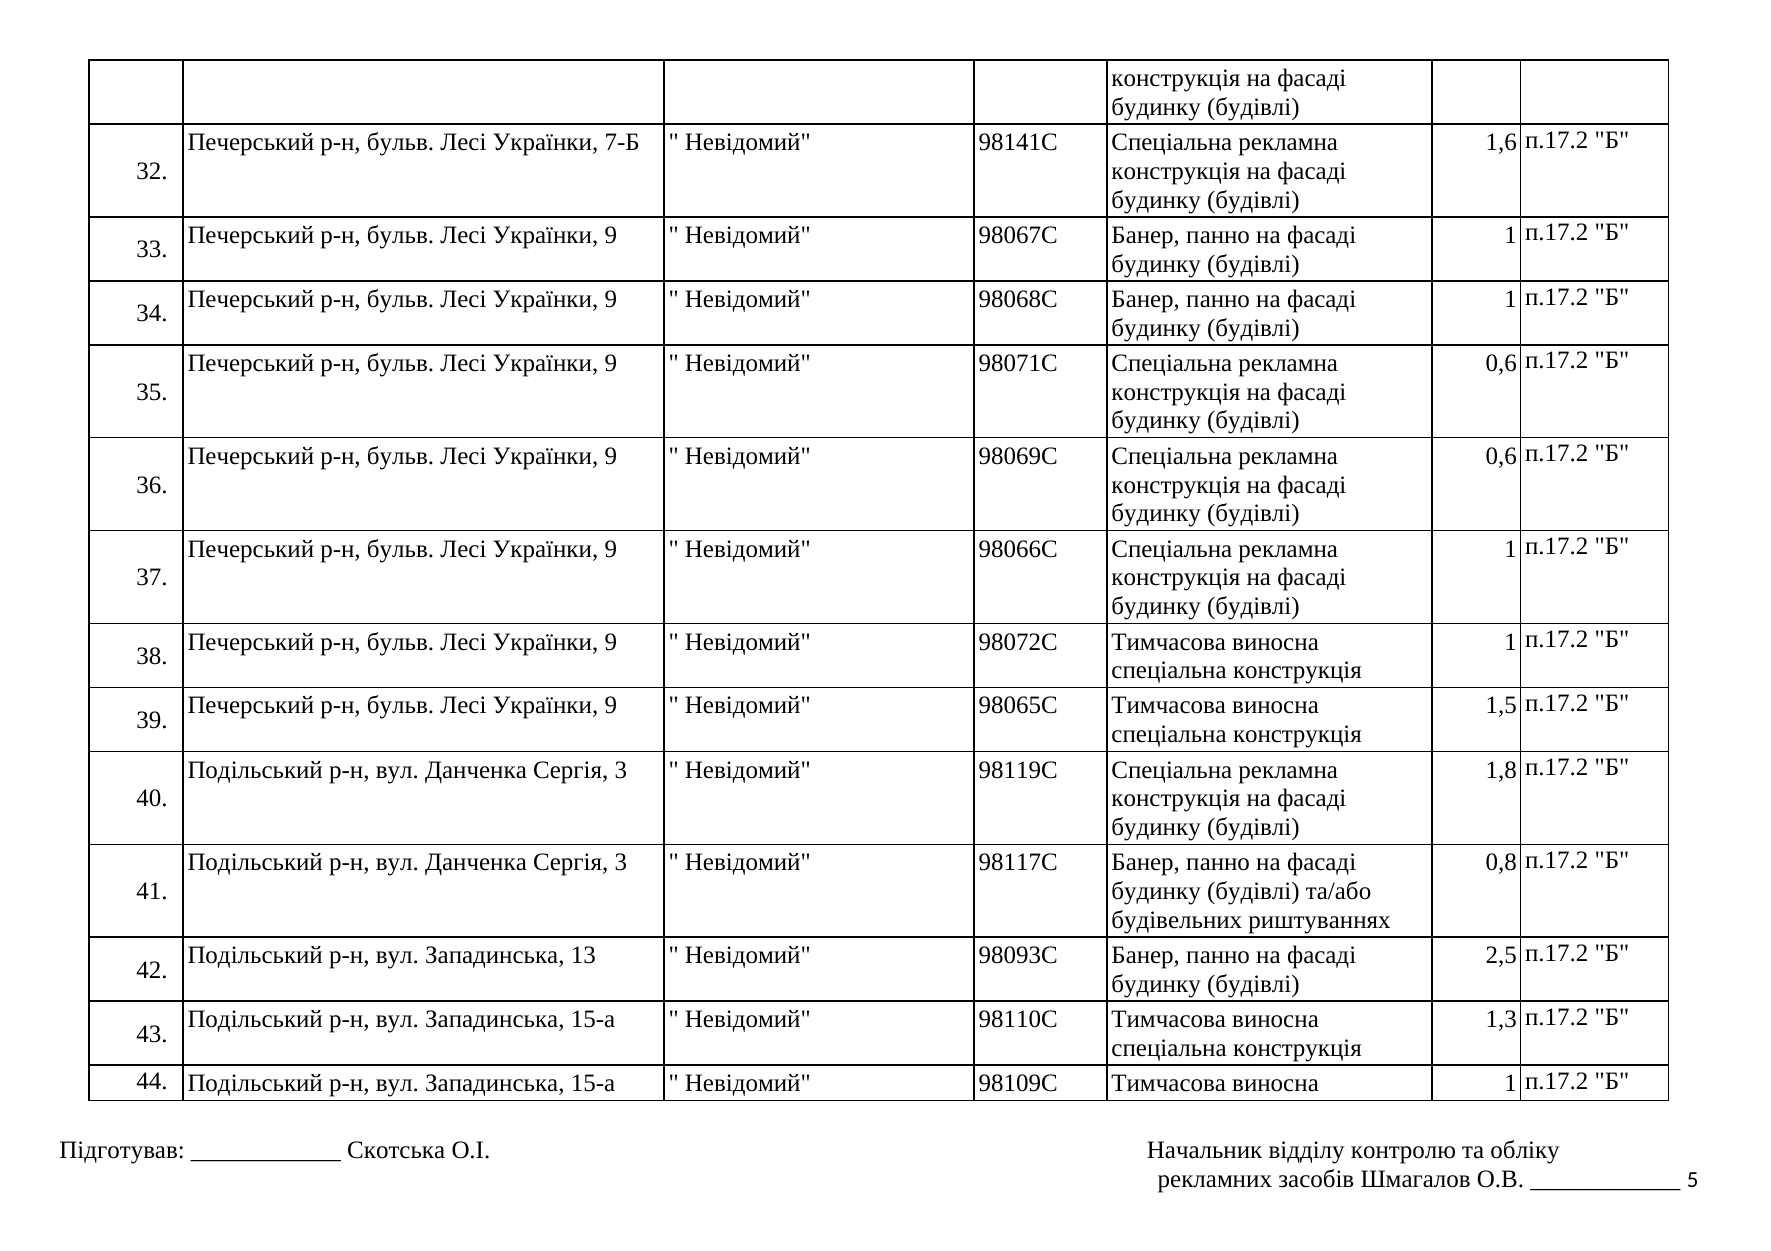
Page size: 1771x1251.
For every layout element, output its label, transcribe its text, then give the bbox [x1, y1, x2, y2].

table_cell [90, 61, 182, 123]
table_cell Печерський р-н, бульв. Лесі Українки, 9 [184, 282, 663, 344]
table_cell 98069С [975, 438, 1106, 530]
table_cell 98066С [975, 531, 1106, 622]
table_cell 1 [1433, 624, 1520, 687]
table_cell 98110С [975, 1002, 1106, 1064]
table_cell " Невідомий" [665, 752, 973, 843]
table_cell Спеціальна рекламна конструкція на фасаді будинку (будівлі) [1108, 531, 1431, 622]
table_cell [90, 1066, 182, 1100]
table_cell " Невідомий" [665, 938, 973, 1000]
table_cell Печерський р-н, бульв. Лесі Українки, 9 [184, 346, 663, 437]
table_cell 98141С [975, 125, 1106, 216]
table_cell Спеціальна рекламна конструкція на фасаді будинку (будівлі) [1108, 125, 1431, 216]
table_cell [665, 61, 973, 123]
table_cell Банер, панно на фасаді будинку (будівлі) [1108, 282, 1431, 344]
table_cell " Невідомий" [665, 438, 973, 530]
table_cell п.17.2 "Б" [1521, 938, 1668, 1000]
table_cell [90, 624, 182, 687]
table_cell конструкція на фасаді будинку (будівлі) [1108, 61, 1431, 123]
table_cell 0,6 [1433, 346, 1520, 437]
table_cell 1,6 [1433, 125, 1520, 216]
table_cell 98072С [975, 624, 1106, 687]
table_cell Печерський р-н, бульв. Лесі Українки, 9 [184, 688, 663, 751]
table_cell п.17.2 "Б" [1521, 218, 1668, 280]
table_cell Подільський р-н, вул. Данченка Сергія, 3 [184, 752, 663, 843]
table_cell 98093С [975, 938, 1106, 1000]
table_cell 98065С [975, 688, 1106, 751]
table_cell " Невідомий" [665, 624, 973, 687]
table_cell Тимчасова виносна [1108, 1066, 1431, 1100]
table_cell 98068С [975, 282, 1106, 344]
table_cell [1433, 61, 1520, 123]
table_cell п.17.2 "Б" [1521, 125, 1668, 216]
table_cell [90, 282, 182, 344]
table_cell 1 [1433, 218, 1520, 280]
table_cell Спеціальна рекламна конструкція на фасаді будинку (будівлі) [1108, 346, 1431, 437]
table_cell п.17.2 "Б" [1521, 531, 1668, 622]
table_cell " Невідомий" [665, 688, 973, 751]
table_cell Подільський р-н, вул. Западинська, 13 [184, 938, 663, 1000]
table_cell Подільський р-н, вул. Западинська, 15-а [184, 1066, 663, 1100]
table_cell 98067С [975, 218, 1106, 280]
table_cell [90, 752, 182, 843]
table_cell Спеціальна рекламна конструкція на фасаді будинку (будівлі) [1108, 752, 1431, 843]
table_cell " Невідомий" [665, 531, 973, 622]
table_cell Печерський р-н, бульв. Лесі Українки, 9 [184, 531, 663, 622]
table_cell п.17.2 "Б" [1521, 845, 1668, 936]
table_cell 98117С [975, 845, 1106, 936]
table_cell п.17.2 "Б" [1521, 624, 1668, 687]
table_cell [1521, 61, 1668, 123]
table_cell 1,5 [1433, 688, 1520, 751]
table_cell 1,8 [1433, 752, 1520, 843]
table_cell Печерський р-н, бульв. Лесі Українки, 9 [184, 438, 663, 530]
table_cell п.17.2 "Б" [1521, 1002, 1668, 1064]
table_cell 98071С [975, 346, 1106, 437]
table_cell [184, 61, 663, 123]
table_cell 98109С [975, 1066, 1106, 1100]
table_cell Печерський р-н, бульв. Лесі Українки, 9 [184, 218, 663, 280]
table_cell п.17.2 "Б" [1521, 438, 1668, 530]
table_cell " Невідомий" [665, 845, 973, 936]
table_cell Подільський р-н, вул. Западинська, 15-а [184, 1002, 663, 1064]
table_cell п.17.2 "Б" [1521, 752, 1668, 843]
table_cell 98119С [975, 752, 1106, 843]
table_cell Подільський р-н, вул. Данченка Сергія, 3 [184, 845, 663, 936]
table_cell [90, 218, 182, 280]
table_cell Спеціальна рекламна конструкція на фасаді будинку (будівлі) [1108, 438, 1431, 530]
table_cell 1,3 [1433, 1002, 1520, 1064]
table_cell " Невідомий" [665, 218, 973, 280]
table_cell 0,8 [1433, 845, 1520, 936]
table_cell [90, 531, 182, 622]
table_cell Печерський р-н, бульв. Лесі Українки, 7-Б [184, 125, 663, 216]
table_cell Банер, панно на фасаді будинку (будівлі) [1108, 938, 1431, 1000]
table_cell [90, 346, 182, 437]
table_cell " Невідомий" [665, 1002, 973, 1064]
table_cell 0,6 [1433, 438, 1520, 530]
table_cell 1 [1433, 1066, 1520, 1100]
table_cell Тимчасова виносна спеціальна конструкція [1108, 1002, 1431, 1064]
table_cell Печерський р-н, бульв. Лесі Українки, 9 [184, 624, 663, 687]
table_cell 2,5 [1433, 938, 1520, 1000]
table_cell [90, 125, 182, 216]
table_cell п.17.2 "Б" [1521, 346, 1668, 437]
table_cell Тимчасова виносна спеціальна конструкція [1108, 688, 1431, 751]
table_cell [90, 688, 182, 751]
table_cell " Невідомий" [665, 346, 973, 437]
table_cell [90, 1002, 182, 1064]
table_cell п.17.2 "Б" [1521, 1066, 1668, 1100]
table_cell Банер, панно на фасаді будинку (будівлі) [1108, 218, 1431, 280]
table_cell п.17.2 "Б" [1521, 282, 1668, 344]
table_cell 1 [1433, 531, 1520, 622]
table_cell [975, 61, 1106, 123]
table_cell " Невідомий" [665, 282, 973, 344]
table_cell [90, 438, 182, 530]
table_cell " Невідомий" [665, 125, 973, 216]
table_cell Тимчасова виносна спеціальна конструкція [1108, 624, 1431, 687]
table_cell Банер, панно на фасаді будинку (будівлі) та/або будівельних риштуваннях [1108, 845, 1431, 936]
table_cell [90, 938, 182, 1000]
table_cell п.17.2 "Б" [1521, 688, 1668, 751]
table_cell " Невідомий" [665, 1066, 973, 1100]
table_cell 1 [1433, 282, 1520, 344]
table_cell [90, 845, 182, 936]
